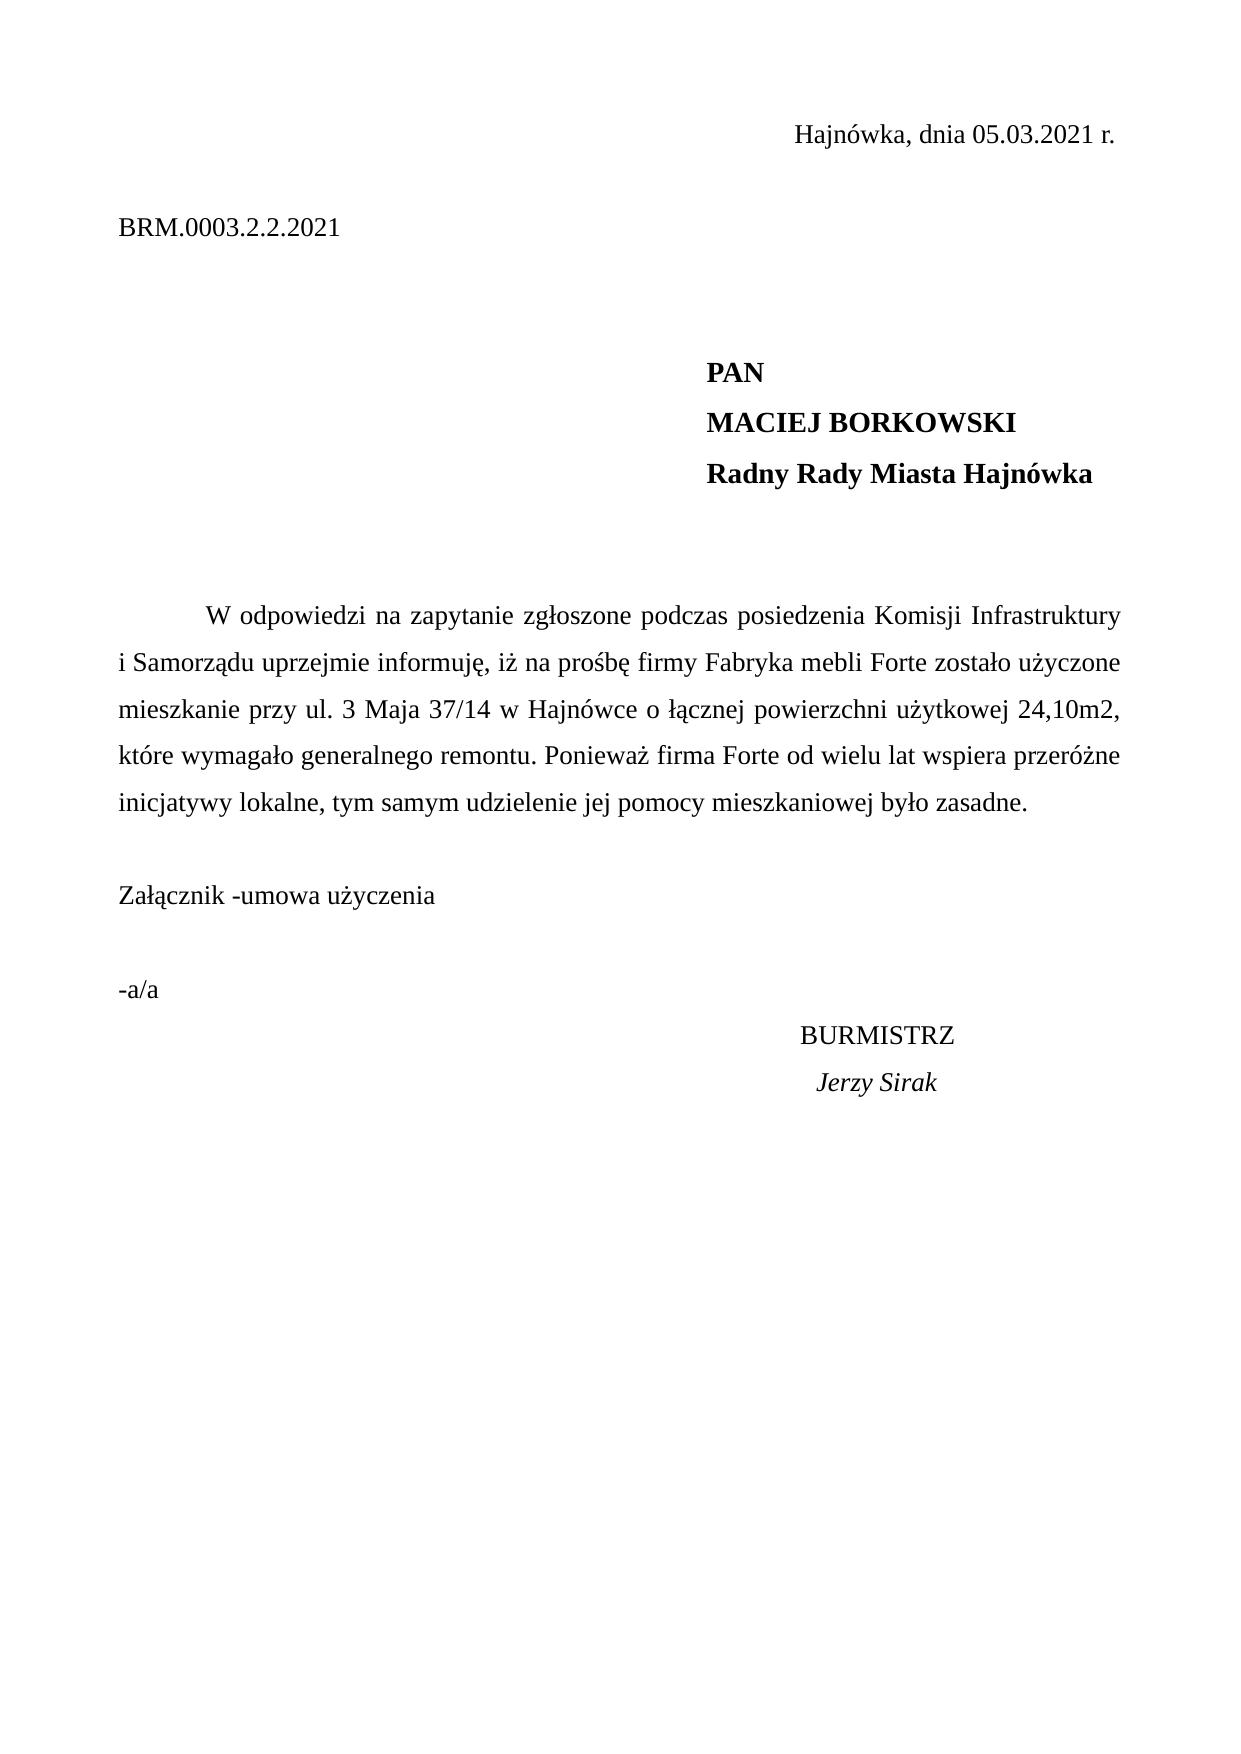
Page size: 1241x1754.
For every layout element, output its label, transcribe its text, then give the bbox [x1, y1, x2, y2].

text Radny Rady Miasta Hajnówka [706, 456, 1122, 489]
text BURMISTRZ [633, 1019, 1122, 1051]
text PAN [706, 355, 1122, 389]
text -a/a [118, 973, 1122, 1004]
text Hajnówka, dnia 05.03.2021 r. [118, 118, 1122, 149]
text BRM.0003.2.2.2021 [118, 211, 1122, 243]
text Jerzy Sirak [633, 1066, 1122, 1097]
text Załącznik -umowa użyczenia [118, 879, 1122, 911]
text W odpowiedzi na zapytanie zgłoszone podczas posiedzenia Komisji Infrastruktury i Samorządu uprzejmie informuję, iż na prośbę firmy Fabryka mebli Forte zostało użyczone mieszkanie przy ul. 3 Maja 37/14 w Hajnówce o łącznej powierzchni użytkowej 24,10m2, które wymagało generalnego remontu. Ponieważ firma Forte od wielu lat wspiera przeróżne inicjatywy lokalne, tym samym udzielenie jej pomocy mieszkaniowej było zasadne. [118, 599, 1122, 817]
text MACIEJ BORKOWSKI [706, 405, 1122, 439]
